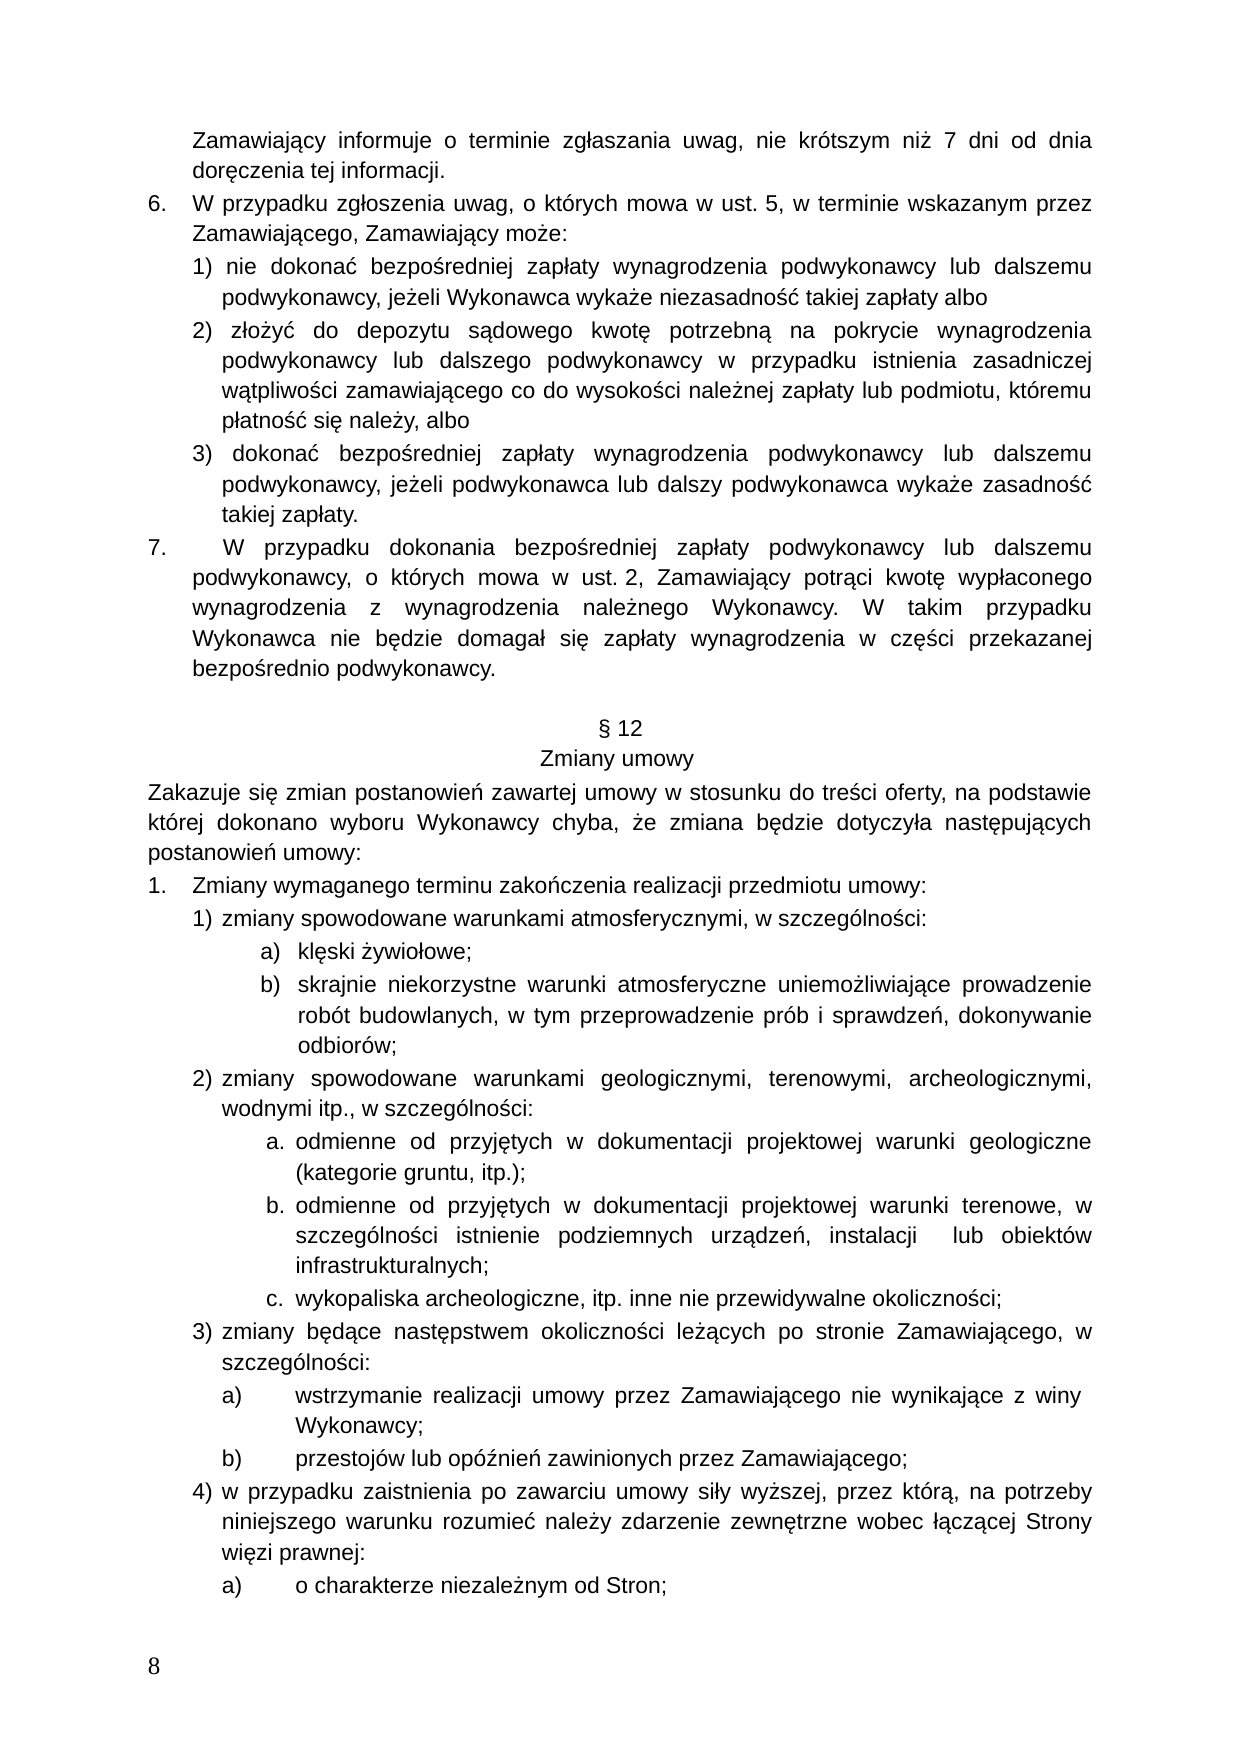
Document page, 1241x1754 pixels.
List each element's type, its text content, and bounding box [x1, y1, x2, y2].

list zmiany spowodowane warunkami geologicznymi, terenowymi, archeologicznymi, wodnymi itp., w szczególności: [192, 1065, 1092, 1121]
list wykopaliska archeologiczne, itp. inne nie przewidywalne okoliczności; [266, 1285, 1092, 1311]
list Zamawiający informuje o terminie zgłaszania uwag, nie krótszym niż 7 dni od dnia doręczenia tej informacji. [148, 127, 1092, 183]
list a) wstrzymanie realizacji umowy przez Zamawiającego nie wynikające z winy Wykonawcy; [192, 1382, 1092, 1438]
text 3) dokonać bezpośredniej zapłaty wynagrodzenia podwykonawcy lub dalszemu podwykonawcy, jeżeli podwykonawca lub dalszy podwykonawca wykaże zasadność takiej zapłaty. [192, 440, 1092, 527]
list w przypadku zaistnienia po zawarciu umowy siły wyższej, przez którą, na potrzeby niniejszego warunku rozumieć należy zdarzenie zewnętrzne wobec łączącej Strony więzi prawnej: [192, 1478, 1092, 1565]
list odmienne od przyjętych w dokumentacji projektowej warunki terenowe, w szczególności istnienie podziemnych urządzeń, instalacji lub obiektów infrastrukturalnych; [266, 1192, 1092, 1278]
list W przypadku zgłoszenia uwag, o których mowa w ust. 5, w terminie wskazanym przez Zamawiającego, Zamawiający może: [148, 190, 1092, 246]
list a) o charakterze niezależnym od Stron; [192, 1572, 1092, 1598]
list W przypadku dokonania bezpośredniej zapłaty podwykonawcy lub dalszemu podwykonawcy, o których mowa w ust. 2, Zamawiający potrąci kwotę wypłaconego wynagrodzenia z wynagrodzenia należnego Wykonawcy. W takim przypadku Wykonawca nie będzie domagał się zapłaty wynagrodzenia w części przekazanej bezpośrednio podwykonawcy. [148, 534, 1092, 681]
list Zmiany wymaganego terminu zakończenia realizacji przedmiotu umowy: [148, 872, 1092, 898]
text Zakazuje się zmian postanowień zawartej umowy w stosunku do treści oferty, na podstawie której dokonano wyboru Wykonawcy chyba, że zmiana będzie dotyczyła następujących postanowień umowy: [148, 778, 1092, 865]
text 2) złożyć do depozytu sądowego kwotę potrzebną na pokrycie wynagrodzenia podwykonawcy lub dalszego podwykonawcy w przypadku istnienia zasadniczej wątpliwości zamawiającego co do wysokości należnej zapłaty lub podmiotu, któremu płatność się należy, albo [192, 317, 1092, 433]
text § 12 [148, 715, 1092, 741]
list b) przestojów lub opóźnień zawinionych przez Zamawiającego; [192, 1445, 1092, 1471]
list skrajnie niekorzystne warunki atmosferyczne uniemożliwiające prowadzenie robót budowlanych, w tym przeprowadzenie prób i sprawdzeń, dokonywanie odbiorów; [260, 971, 1092, 1058]
list zmiany spowodowane warunkami atmosferycznymi, w szczególności: [192, 905, 1092, 931]
list zmiany będące następstwem okoliczności leżących po stronie Zamawiającego, w szczególności: [192, 1318, 1092, 1375]
list klęski żywiołowe; [260, 938, 1092, 964]
list odmienne od przyjętych w dokumentacji projektowej warunki geologiczne (kategorie gruntu, itp.); [266, 1128, 1092, 1185]
text 1) nie dokonać bezpośredniej zapłaty wynagrodzenia podwykonawcy lub dalszemu podwykonawcy, jeżeli Wykonawca wykaże niezasadność takiej zapłaty albo [192, 253, 1092, 310]
text Zmiany umowy [148, 745, 1092, 772]
